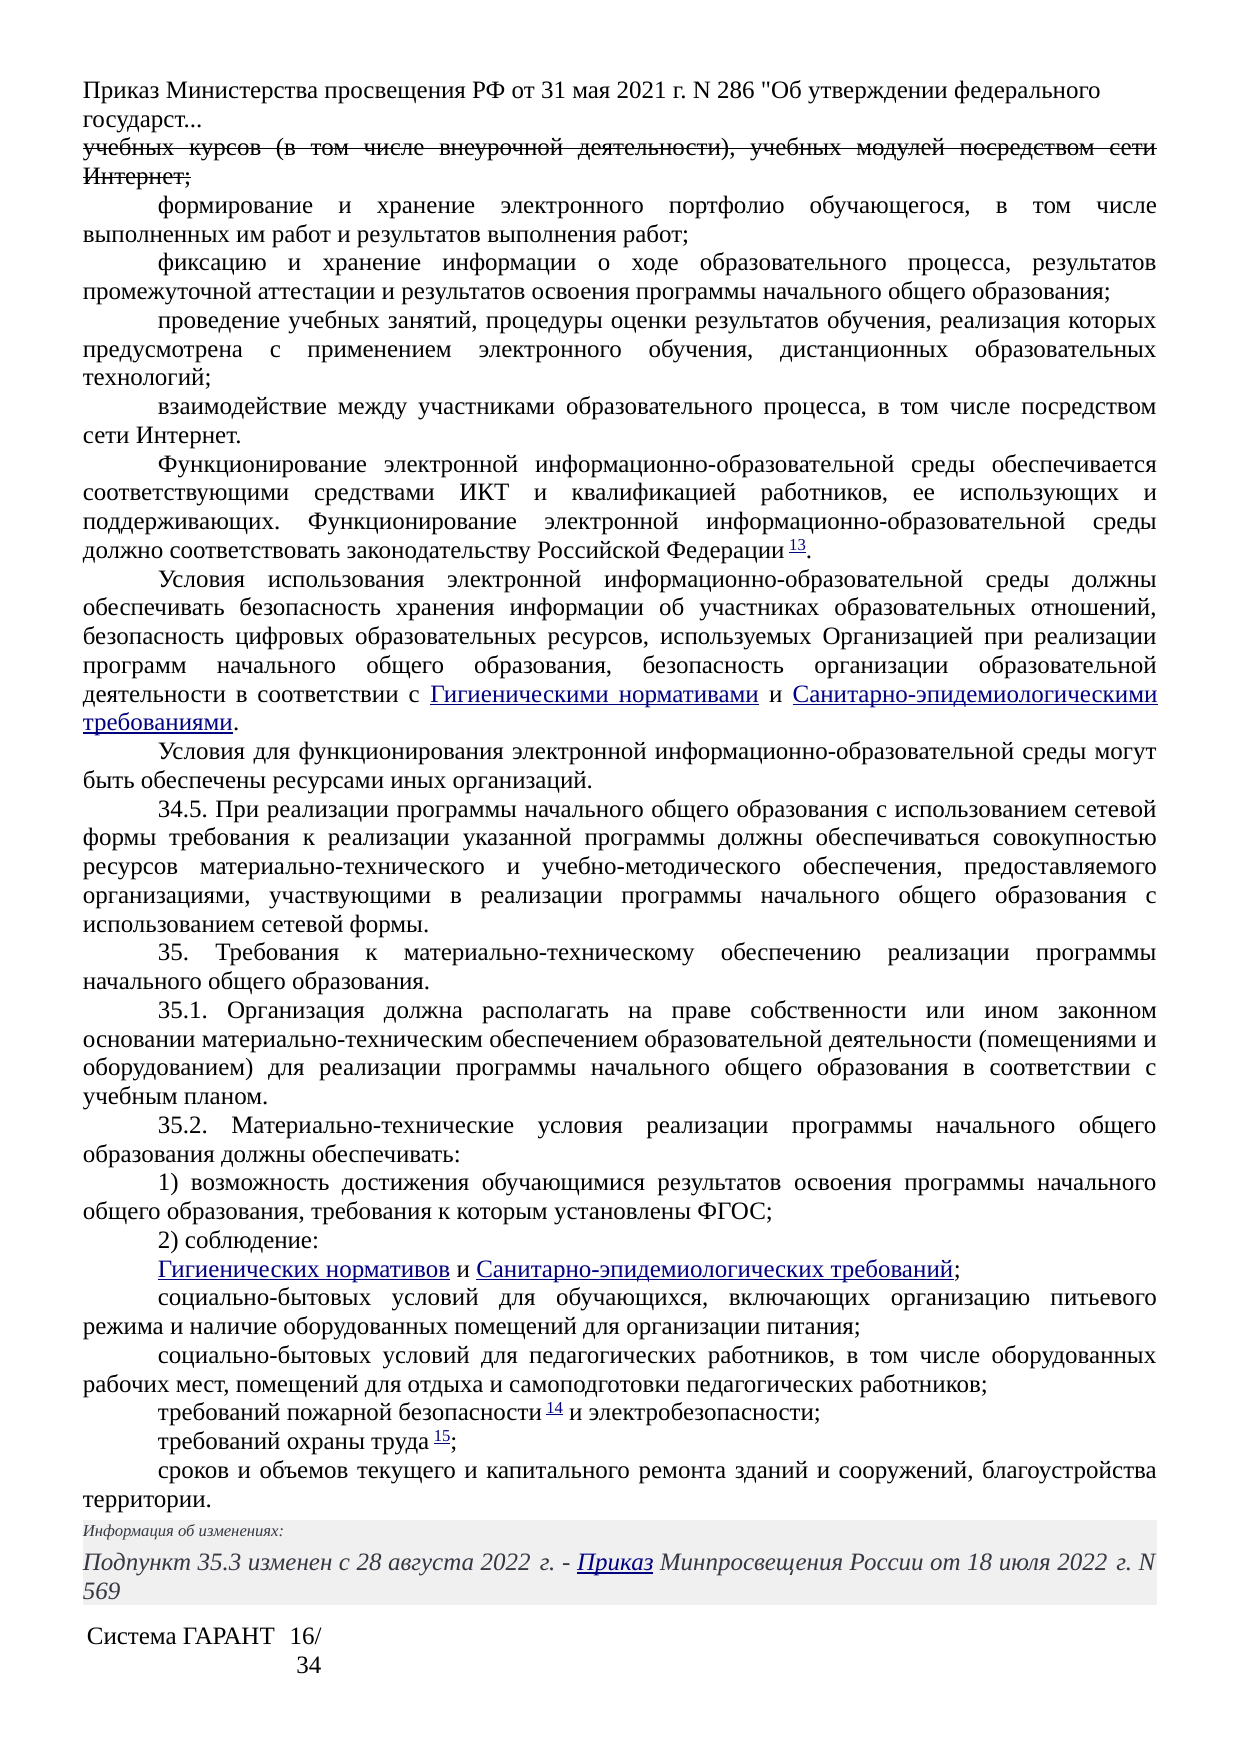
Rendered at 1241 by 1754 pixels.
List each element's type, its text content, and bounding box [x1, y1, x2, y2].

text 1) возможность достижения обучающимися результатов освоения программы начального общего образования, требования к которым установлены ФГОС; [83, 1167, 1157, 1225]
text формирование и хранение электронного портфолио обучающегося, в том числе выполненных им работ и результатов выполнения работ; [83, 190, 1157, 247]
text 34.5. При реализации программы начального общего образования с использованием сетевой формы требования к реализации указанной программы должны обеспечиваться совокупностью ресурсов материально-технического и учебно-методического обеспечения, предоставляемого организациями, участвующими в реализации программы начального общего образования с использованием сетевой формы. [83, 794, 1157, 937]
text Условия для функционирования электронной информационно-образовательной среды могут быть обеспечены ресурсами иных организаций. [83, 736, 1157, 794]
text доступ к учебным планам, рабочим программам учебных предметов, учебных курсов, учебных модулей, курсов внеурочной деятельности, электронным учебным изданиям и электронным образовательным ресурсам, указанным в рабочих программах учебных предметов, учебных курсов, учебных модулей, курсов внеурочной деятельности посредством сети Интернет; доступ к учебным планам, рабочим программам учебных предметов, учебных курсов (в том числе внеурочной деятельности), учебных модулей, электронным учебным изданиям и электронным образовательным ресурсам, указанным в рабочих программах учебных предметов, учебных курсов (в том числе внеурочной деятельности), учебных модулей посредством сети Интернет; [83, 132, 1157, 148]
text социально-бытовых условий для педагогических работников, в том числе оборудованных рабочих мест, помещений для отдыха и самоподготовки педагогических работников; [83, 1340, 1157, 1397]
text Условия использования электронной информационно-образовательной среды должны обеспечивать безопасность хранения информации об участниках образовательных отношений, безопасность цифровых образовательных ресурсов, используемых Организацией при реализации программ начального общего образования, безопасность организации образовательной деятельности в соответствии с Гигиеническими нормативами и Санитарно-эпидемиологическими требованиями. [83, 564, 1157, 736]
text Подпункт 35.3 изменен с 28 августа 2022 г. - Приказ Минпросвещения России от 18 июля 2022 г. N 569 [123, 1547, 1157, 1605]
text проведение учебных занятий, процедуры оценки результатов обучения, реализация которых предусмотрена с применением электронного обучения, дистанционных образовательных технологий; [83, 305, 1157, 391]
text фиксацию и хранение информации о ходе образовательного процесса, результатов промежуточной аттестации и результатов освоения программы начального общего образования; [83, 247, 1157, 305]
text 2) соблюдение: [83, 1225, 1157, 1254]
text доступ к учебным планам, рабочим программам учебных предметов, учебных курсов, учебных модулей, курсов внеурочной деятельности, электронным учебным изданиям и электронным образовательным ресурсам, указанным в рабочих программах учебных предметов, учебных курсов, учебных модулей, курсов внеурочной деятельности посредством сети Интернет; доступ к учебным планам, рабочим программам учебных предметов, учебных курсов (в том числе внеурочной деятельности), учебных модулей, электронным учебным изданиям и электронным образовательным ресурсам, указанным в рабочих программах учебных предметов, учебных курсов (в том числе внеурочной деятельности), учебных модулей посредством сети Интернет; [83, 149, 1157, 190]
text 35. Требования к материально-техническому обеспечению реализации программы начального общего образования. [83, 937, 1157, 995]
text социально-бытовых условий для обучающихся, включающих организацию питьевого режима и наличие оборудованных помещений для организации питания; [83, 1282, 1157, 1340]
text сроков и объемов текущего и капитального ремонта зданий и сооружений, благоустройства территории. [83, 1455, 1157, 1512]
text взаимодействие между участниками образовательного процесса, в том числе посредством сети Интернет. [83, 391, 1157, 449]
text 35.2. Материально-технические условия реализации программы начального общего образования должны обеспечивать: [83, 1110, 1157, 1167]
text Информация об изменениях: [286, 1520, 1157, 1539]
text Гигиенических нормативов и Санитарно-эпидемиологических требований; [83, 1254, 1157, 1282]
text 35.1. Организация должна располагать на праве собственности или ином законном основании материально-техническим обеспечением образовательной деятельности (помещениями и оборудованием) для реализации программы начального общего образования в соответствии с учебным планом. [83, 995, 1157, 1110]
text требований пожарной безопасности 14 и электробезопасности; [83, 1397, 1157, 1426]
text Функционирование электронной информационно-образовательной среды обеспечивается соответствующими средствами ИКТ и квалификацией работников, ее использующих и поддерживающих. Функционирование электронной информационно-образовательной среды должно соответствовать законодательству Российской Федерации 13. [83, 449, 1157, 564]
text требований охраны труда 15; [83, 1426, 1157, 1455]
